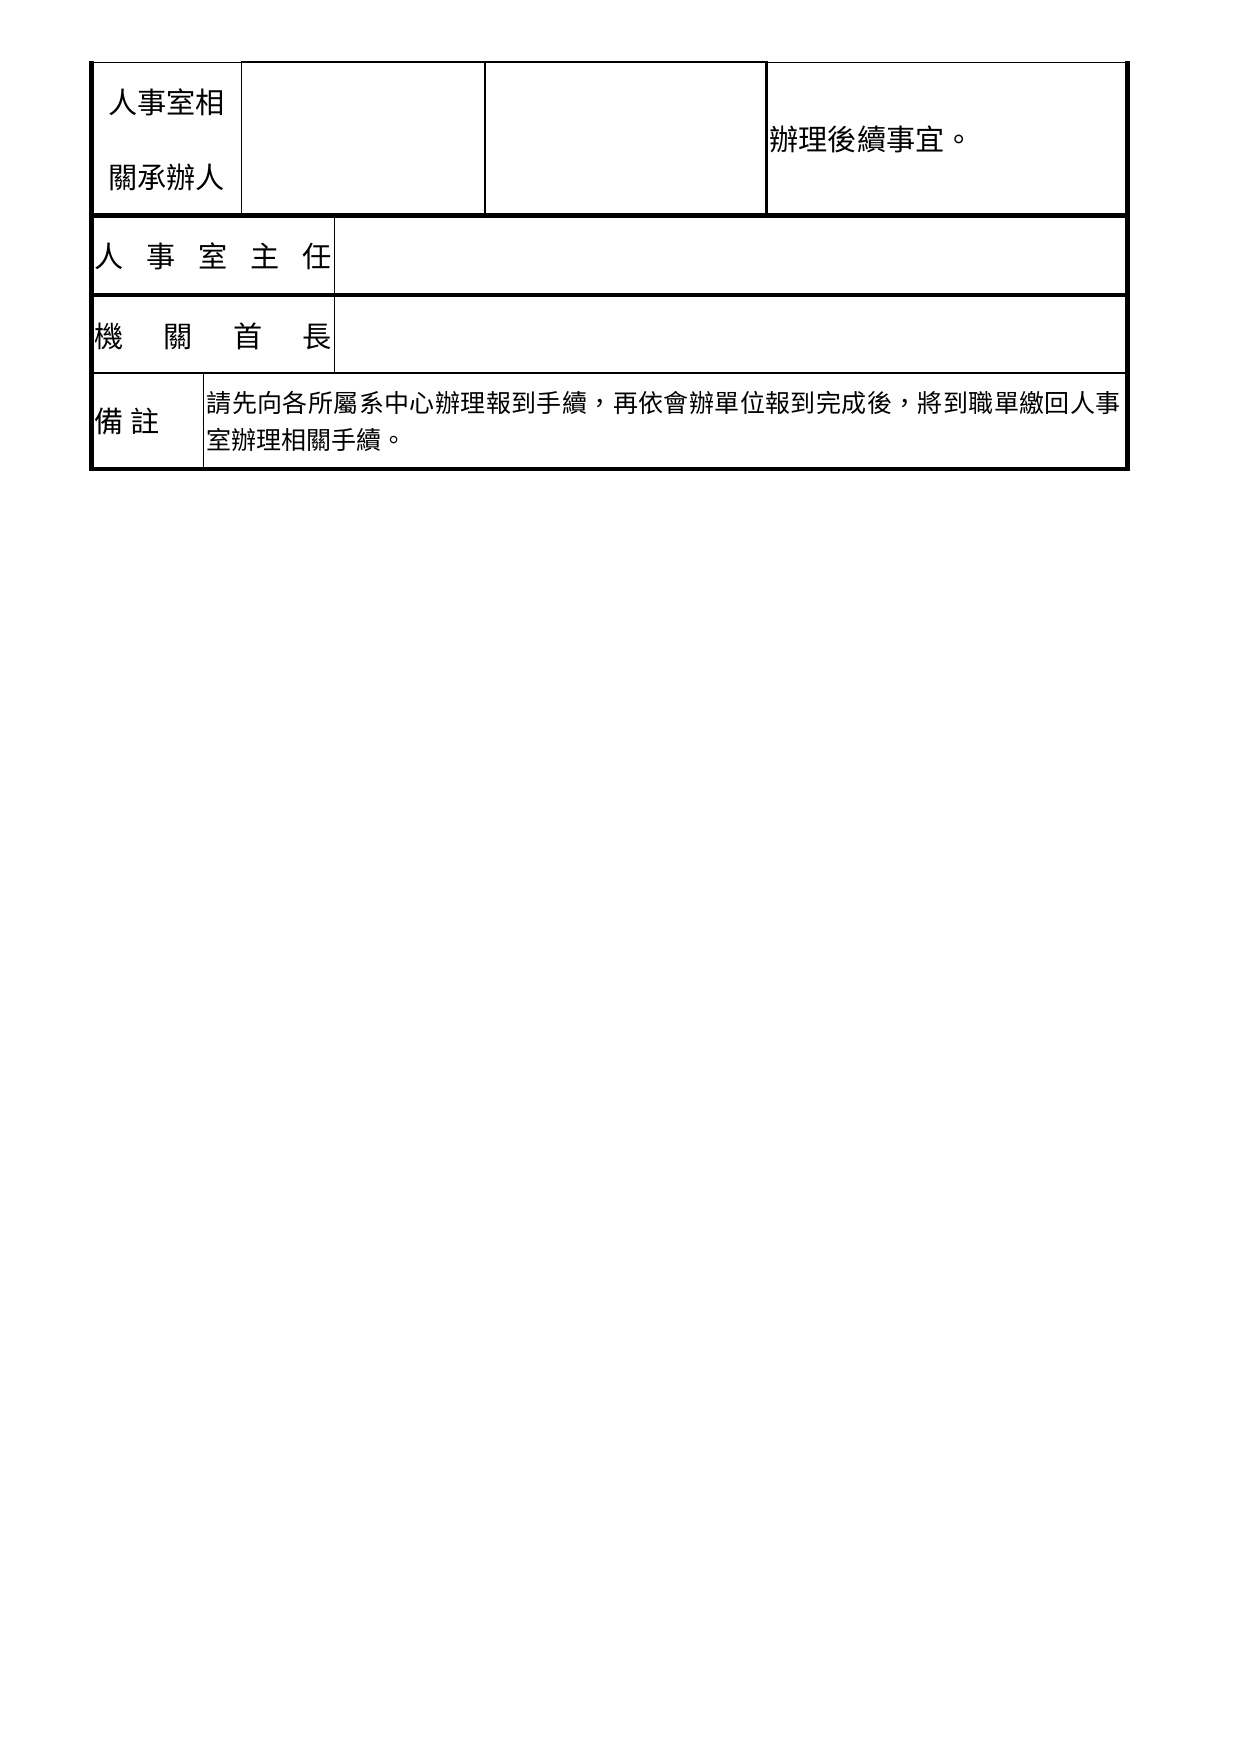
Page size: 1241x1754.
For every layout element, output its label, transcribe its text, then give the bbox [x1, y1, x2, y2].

table_cell [335, 297, 1125, 372]
table_cell [335, 218, 1125, 293]
table_cell 備 註 [94, 374, 203, 467]
table_cell 人事室相關承辦人 [94, 63, 241, 213]
table_cell 請先向各所屬系中心辦理報到手續，再依會辦單位報到完成後，將到職單繳回人事室辦理相關手續。 [204, 374, 1125, 467]
table_cell [486, 63, 765, 213]
table_cell 人事室主任 [94, 218, 334, 293]
table_cell 機關首長 [94, 297, 334, 372]
table_cell 辦理後續事宜。 [768, 63, 1125, 213]
table_cell [242, 63, 484, 213]
